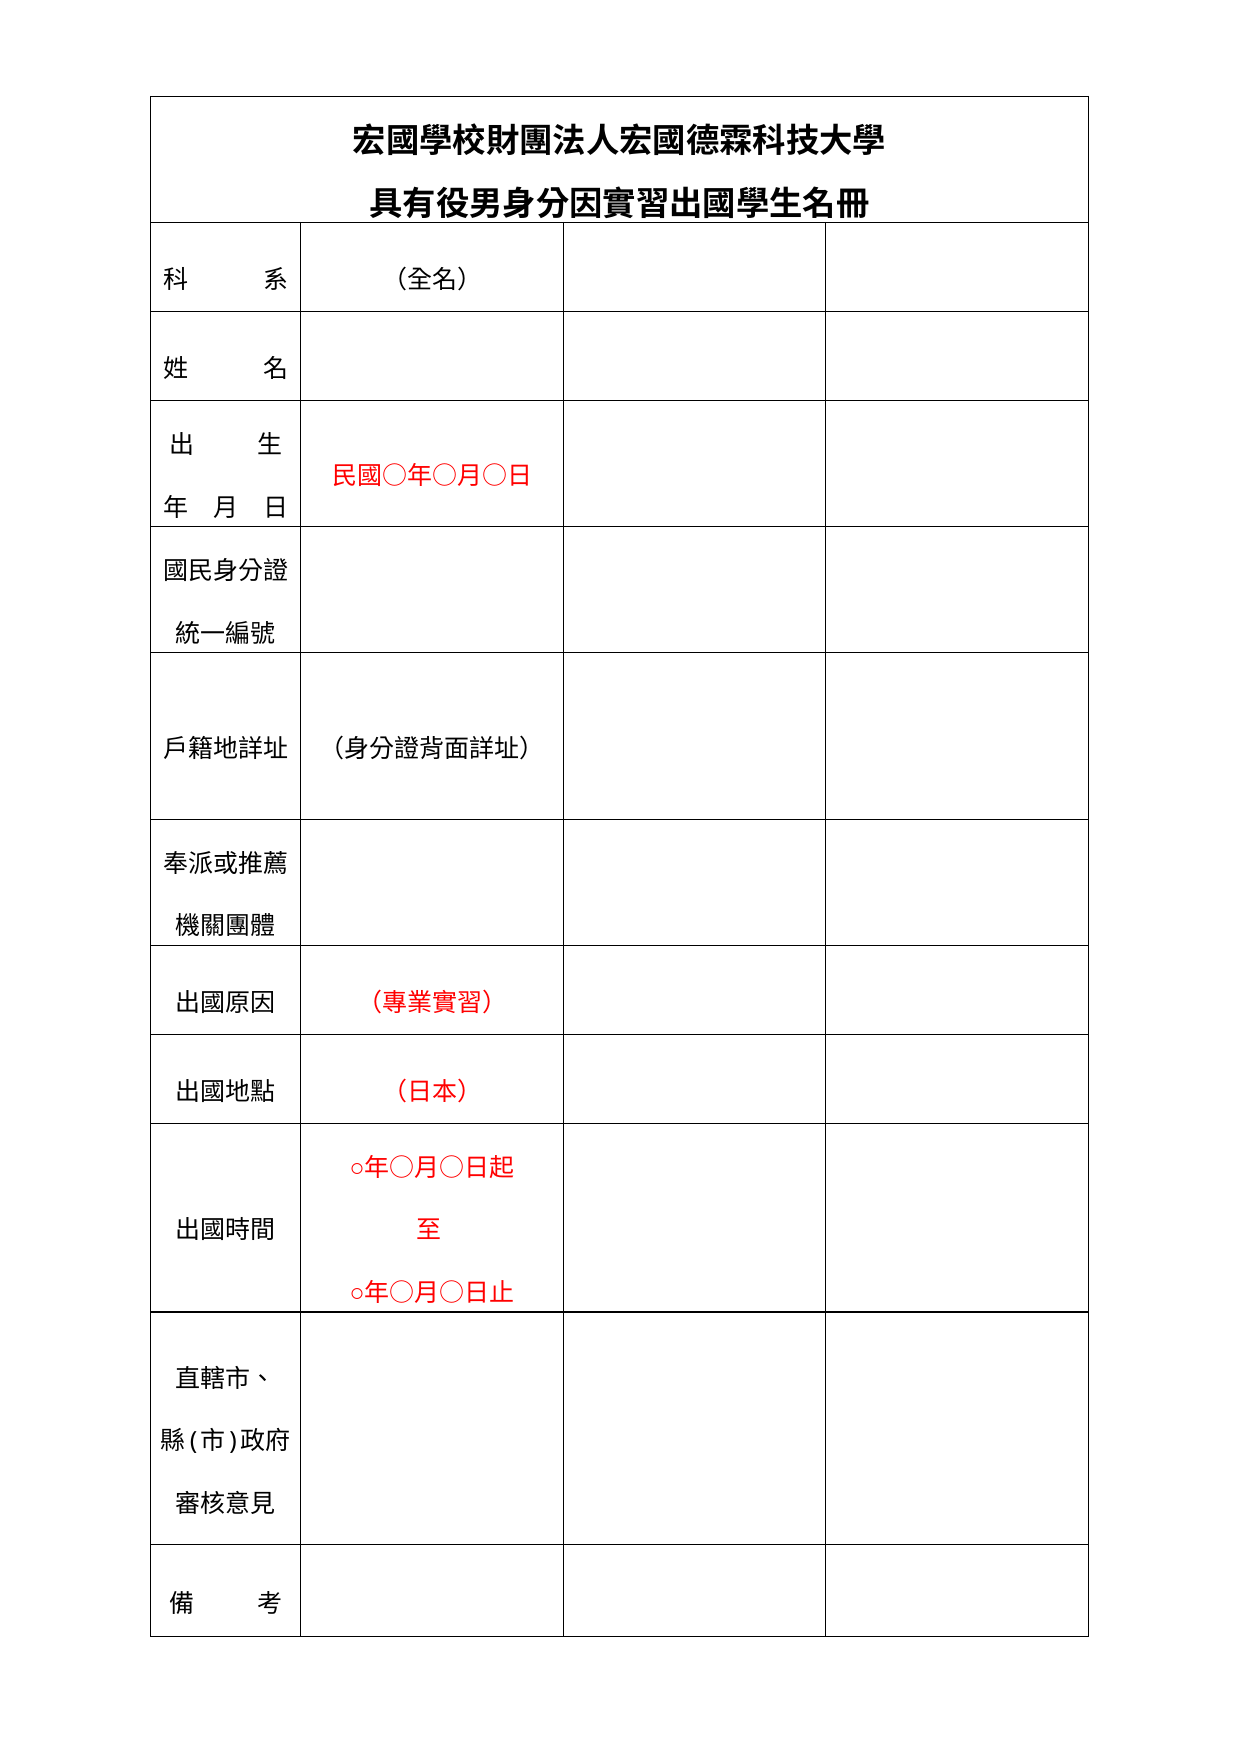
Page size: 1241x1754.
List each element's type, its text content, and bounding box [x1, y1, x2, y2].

table_cell 科 系 [151, 223, 300, 311]
table_cell [301, 1313, 563, 1544]
table_header 宏國學校財團法人宏國德霖科技大學 具有役男身分因實習出國學生名冊 [151, 97, 1088, 222]
table_cell [826, 1124, 1088, 1311]
table_cell [564, 946, 825, 1034]
table_cell [564, 653, 825, 819]
table_cell [826, 653, 1088, 819]
table_cell [826, 1545, 1088, 1636]
table_cell [301, 527, 563, 652]
table_cell 奉派或推薦 機關團體 [151, 820, 300, 945]
table_cell [564, 312, 825, 400]
table_cell 直轄市、 縣(市)政府 審核意見 [151, 1313, 300, 1544]
table_cell 國民身分證統一編號 [151, 527, 300, 652]
table_cell [564, 527, 825, 652]
table_cell [564, 1124, 825, 1311]
table_cell 出國地點 [151, 1035, 300, 1123]
table_cell [564, 1545, 825, 1636]
table_cell 出 生 年 月 日 [151, 401, 300, 526]
table_cell [564, 223, 825, 311]
table_cell [564, 820, 825, 945]
table_cell （身分證背面詳址） [301, 653, 563, 819]
table_cell 備 考 [151, 1545, 300, 1636]
table_cell [301, 312, 563, 400]
table_cell [826, 527, 1088, 652]
table_cell ○年○月○日起 至 ○年○月○日止 [301, 1124, 563, 1311]
table_cell [826, 223, 1088, 311]
table_cell [826, 820, 1088, 945]
table_cell [564, 401, 825, 526]
table_cell [826, 401, 1088, 526]
table_cell [826, 1035, 1088, 1123]
table_cell （日本） [301, 1035, 563, 1123]
table_cell [826, 1313, 1088, 1544]
table_cell （專業實習） [301, 946, 563, 1034]
table_cell 戶籍地詳址 [151, 653, 300, 819]
table_cell [301, 820, 563, 945]
table_cell [564, 1313, 825, 1544]
table_cell 出國原因 [151, 946, 300, 1034]
table_cell 姓 名 [151, 312, 300, 400]
table_cell [826, 312, 1088, 400]
table_cell （全名） [301, 223, 563, 311]
table_cell 民國○年○月○日 [301, 401, 563, 526]
table_cell 出國時間 [151, 1124, 300, 1311]
table_cell [301, 1545, 563, 1636]
table_cell [564, 1035, 825, 1123]
table_cell [826, 946, 1088, 1034]
